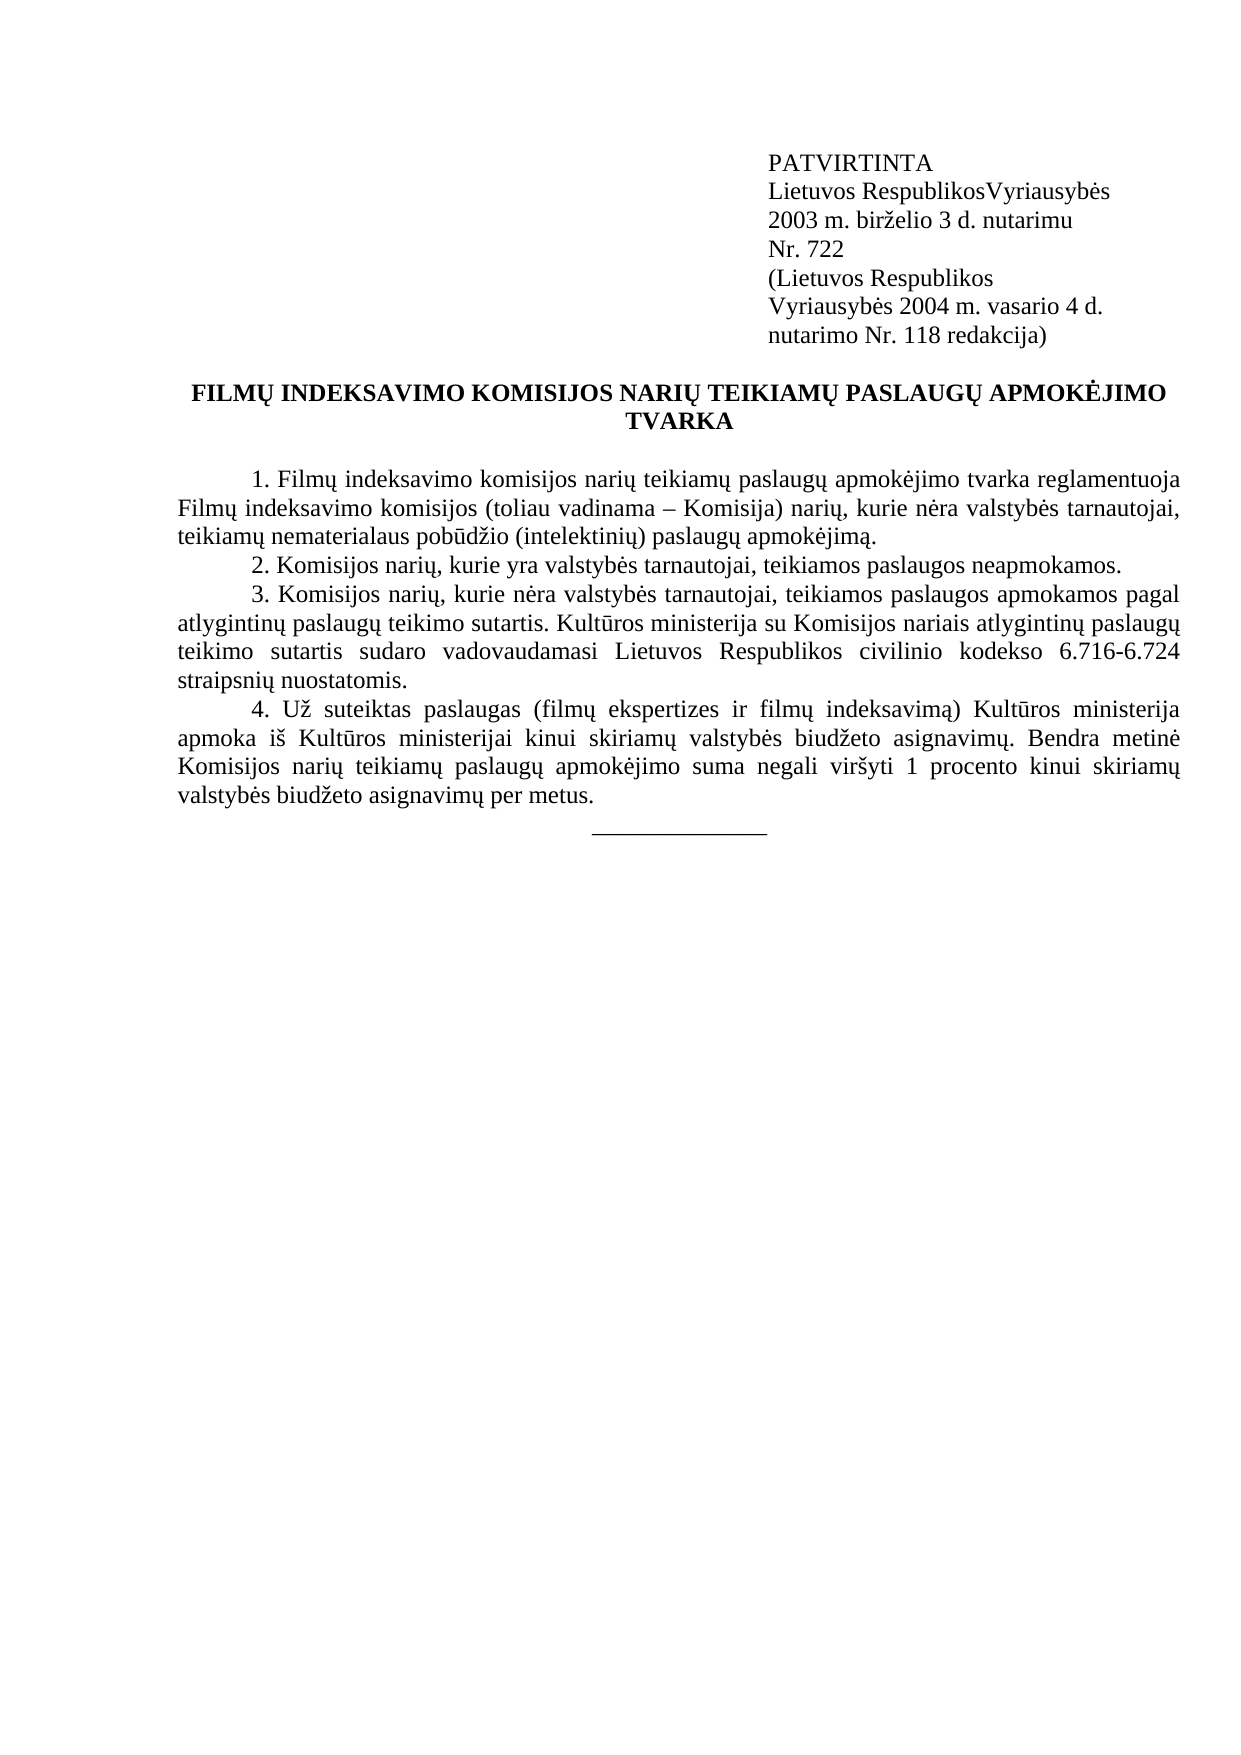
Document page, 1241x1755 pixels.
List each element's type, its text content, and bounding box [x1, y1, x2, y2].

text ______________ [177, 809, 1181, 838]
text Vyriausybės 2004 m. vasario 4 d. [177, 291, 1181, 320]
text Lietuvos RespublikosVyriausybės [177, 176, 1181, 205]
text Nr. 722 [177, 234, 1181, 263]
text 2003 m. birželio 3 d. nutarimu [177, 205, 1181, 234]
text FILMŲ INDEKSAVIMO KOMISIJOS NARIŲ TEIKIAMŲ PASLAUGŲ APMOKĖJIMO [177, 378, 1181, 406]
text 3. Komisijos narių, kurie nėra valstybės tarnautojai, teikiamos paslaugos apmokamos pagal atlygintinų paslaugų teikimo sutartis. Kultūros ministerija su Komisijos nariais atlygintinų paslaugų teikimo sutartis sudaro vadovaudamasi Lietuvos Respublikos civilinio kodekso 6.716-6.724 straipsnių nuostatomis. [177, 579, 1181, 694]
text 1. Filmų indeksavimo komisijos narių teikiamų paslaugų apmokėjimo tvarka reglamentuoja Filmų indeksavimo komisijos (toliau vadinama – Komisija) narių, kurie nėra valstybės tarnautojai, teikiamų nematerialaus pobūdžio (intelektinių) paslaugų apmokėjimą. [177, 464, 1181, 550]
text 2. Komisijos narių, kurie yra valstybės tarnautojai, teikiamos paslaugos neapmokamos. [177, 550, 1181, 579]
text nutarimo Nr. 118 redakcija) [177, 320, 1181, 349]
text (Lietuvos Respublikos [177, 263, 1181, 291]
text TVARKA [177, 406, 1181, 435]
text PATVIRTINTA [177, 148, 1181, 176]
text 4. Už suteiktas paslaugas (filmų ekspertizes ir filmų indeksavimą) Kultūros ministerija apmoka iš Kultūros ministerijai kinui skiriamų valstybės biudžeto asignavimų. Bendra metinė Komisijos narių teikiamų paslaugų apmokėjimo suma negali viršyti 1 procento kinui skiriamų valstybės biudžeto asignavimų per metus. [177, 694, 1181, 809]
